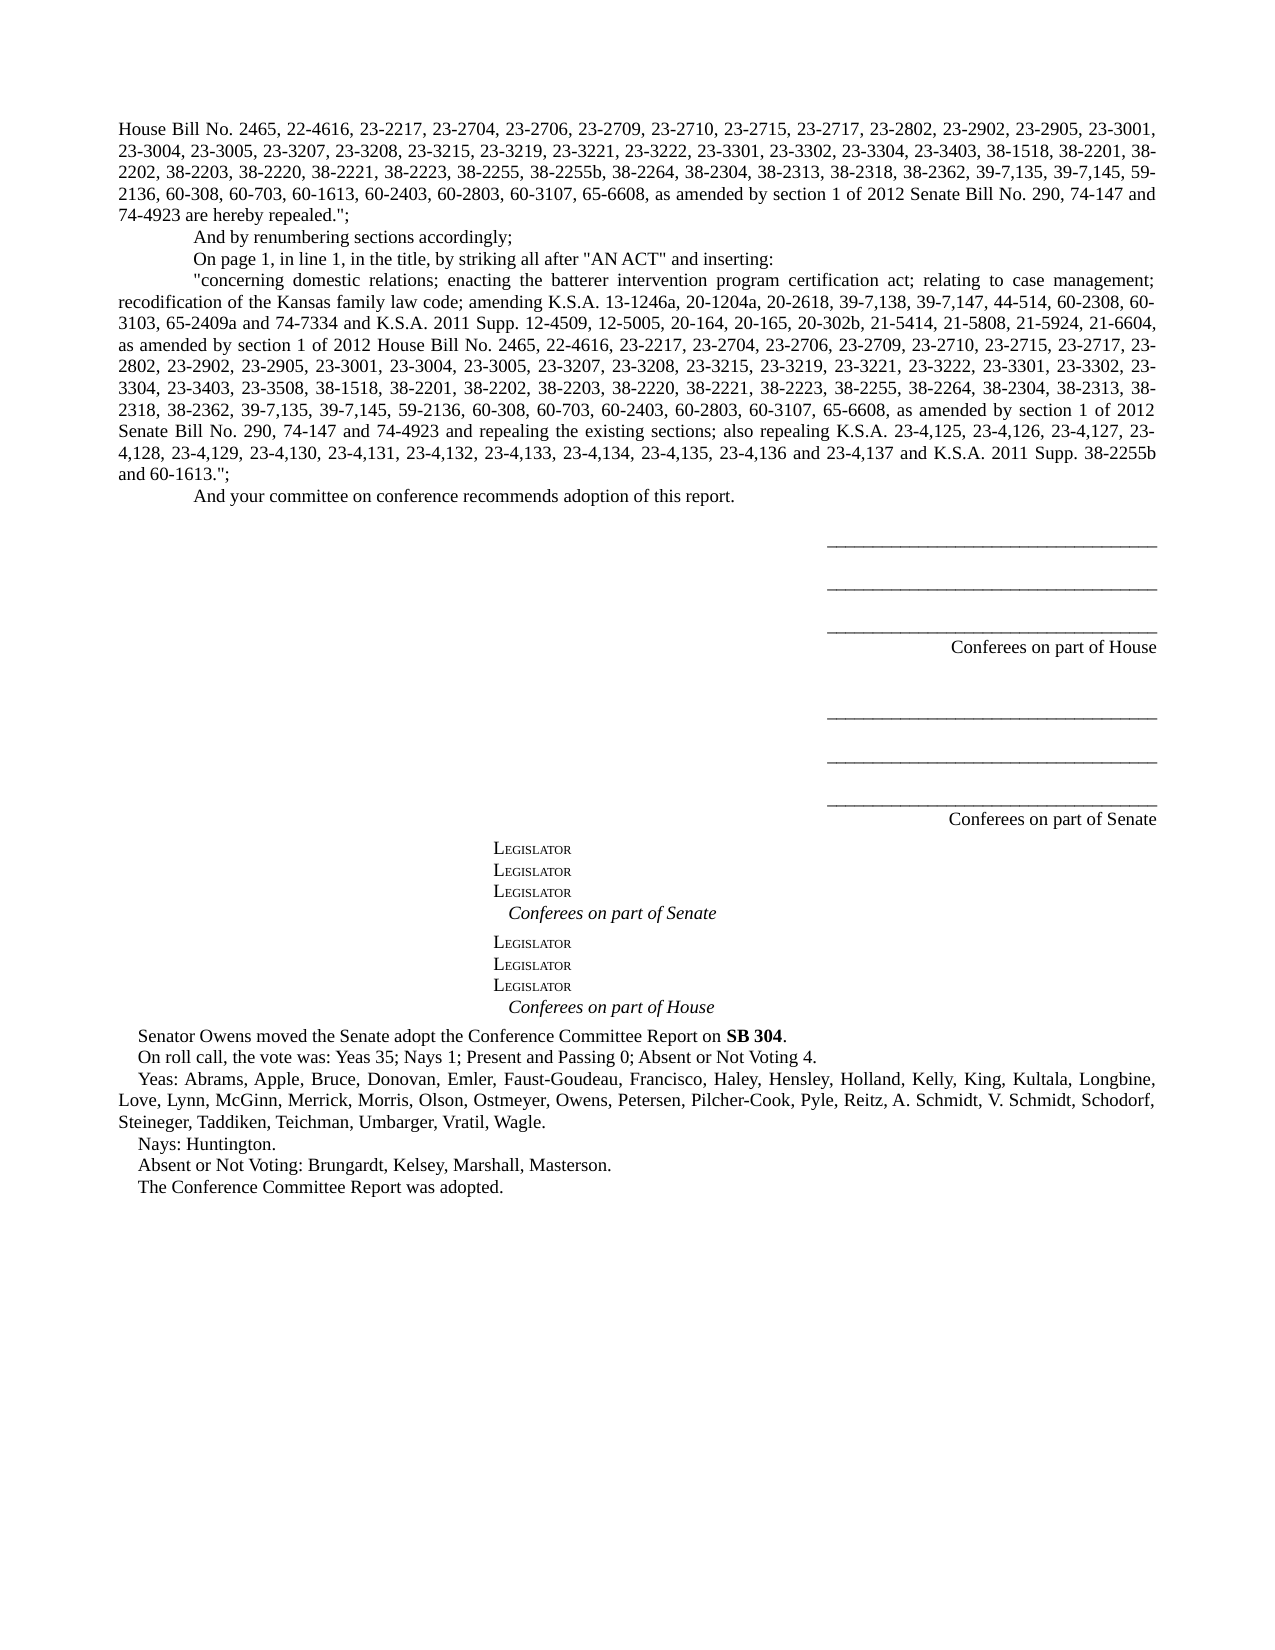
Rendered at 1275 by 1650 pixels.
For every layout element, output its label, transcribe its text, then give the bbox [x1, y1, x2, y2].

text Senator Owens moved the Senate adopt the Conference Committee Report on SB 304. [118, 1025, 1157, 1046]
text Legislator [118, 931, 1157, 952]
text Nays: Huntington. [118, 1132, 1157, 1154]
text Conferees on part of Senate [118, 902, 1157, 923]
text Legislator [118, 859, 1157, 880]
text Legislator [118, 974, 1157, 996]
text On roll call, the vote was: Yeas 35; Nays 1; Present and Passing 0; Absent or Not Voting 4. [118, 1046, 1157, 1068]
text "concerning domestic relations; enacting the batterer intervention program certification act; relating to case management; recodification of the Kansas family law code; amending K.S.A. 13-1246a, 20-1204a, 20-2618, 39-7,138, 39-7,147, 44-514, 60-2308, 60-3103, 65-2409a and 74-7334 and K.S.A. 2011 Supp. 12-4509, 12-5005, 20-164, 20-165, 20-302b, 21-5414, 21-5808, 21-5924, 21-6604, as amended by section 1 of 2012 House Bill No. 2465, 22-4616, 23-2217, 23-2704, 23-2706, 23-2709, 23-2710, 23-2715, 23-2717, 23-2802, 23-2902, 23-2905, 23-3001, 23-3004, 23-3005, 23-3207, 23-3208, 23-3215, 23-3219, 23-3221, 23-3222, 23-3301, 23-3302, 23-3304, 23-3403, 23-3508, 38-1518, 38-2201, 38-2202, 38-2203, 38-2220, 38-2221, 38-2223, 38-2255, 38-2264, 38-2304, 38-2313, 38-2318, 38-2362, 39-7,135, 39-7,145, 59-2136, 60-308, 60-703, 60-2403, 60-2803, 60-3107, 65-6608, as amended by section 1 of 2012 Senate Bill No. 290, 74-147 and 74-4923 and repealing the existing sections; also repealing K.S.A. 23-4,125, 23-4,126, 23-4,127, 23-4,128, 23-4,129, 23-4,130, 23-4,131, 23-4,132, 23-4,133, 23-4,134, 23-4,135, 23-4,136 and 23-4,137 and K.S.A. 2011 Supp. 38-2255b and 60-1613."; [118, 269, 1157, 485]
text Legislator [118, 880, 1157, 902]
text Absent or Not Voting: Brungardt, Kelsey, Marshall, Masterson. [118, 1154, 1157, 1176]
text Legislator [118, 952, 1157, 974]
text Conferees on part of Senate [118, 808, 1157, 830]
text Conferees on part of House [118, 636, 1157, 657]
text On page 1, in line 1, in the title, by striking all after "AN ACT" and inserting: [118, 247, 1157, 269]
text And your committee on conference recommends adoption of this report. [118, 485, 1157, 506]
text Legislator [118, 837, 1157, 859]
text House Bill No. 2465, 22-4616, 23-2217, 23-2704, 23-2706, 23-2709, 23-2710, 23-2715, 23-2717, 23-2802, 23-2902, 23-2905, 23-3001, 23-3004, 23-3005, 23-3207, 23-3208, 23-3215, 23-3219, 23-3221, 23-3222, 23-3301, 23-3302, 23-3304, 23-3403, 38-1518, 38-2201, 38-2202, 38-2203, 38-2220, 38-2221, 38-2223, 38-2255, 38-2255b, 38-2264, 38-2304, 38-2313, 38-2318, 38-2362, 39-7,135, 39-7,145, 59-2136, 60-308, 60-703, 60-1613, 60-2403, 60-2803, 60-3107, 65-6608, as amended by section 1 of 2012 Senate Bill No. 290, 74-147 and 74-4923 are hereby repealed."; [118, 118, 1157, 226]
text Yeas: Abrams, Apple, Bruce, Donovan, Emler, Faust-Goudeau, Francisco, Haley, Hensley, Holland, Kelly, King, Kultala, Longbine, Love, Lynn, McGinn, Merrick, Morris, Olson, Ostmeyer, Owens, Petersen, Pilcher-Cook, Pyle, Reitz, A. Schmidt, V. Schmidt, Schodorf, Steineger, Taddiken, Teichman, Umbarger, Vratil, Wagle. [118, 1068, 1157, 1132]
text And by renumbering sections accordingly; [118, 226, 1157, 247]
text The Conference Committee Report was adopted. [118, 1176, 1157, 1197]
text Conferees on part of House [118, 996, 1157, 1017]
